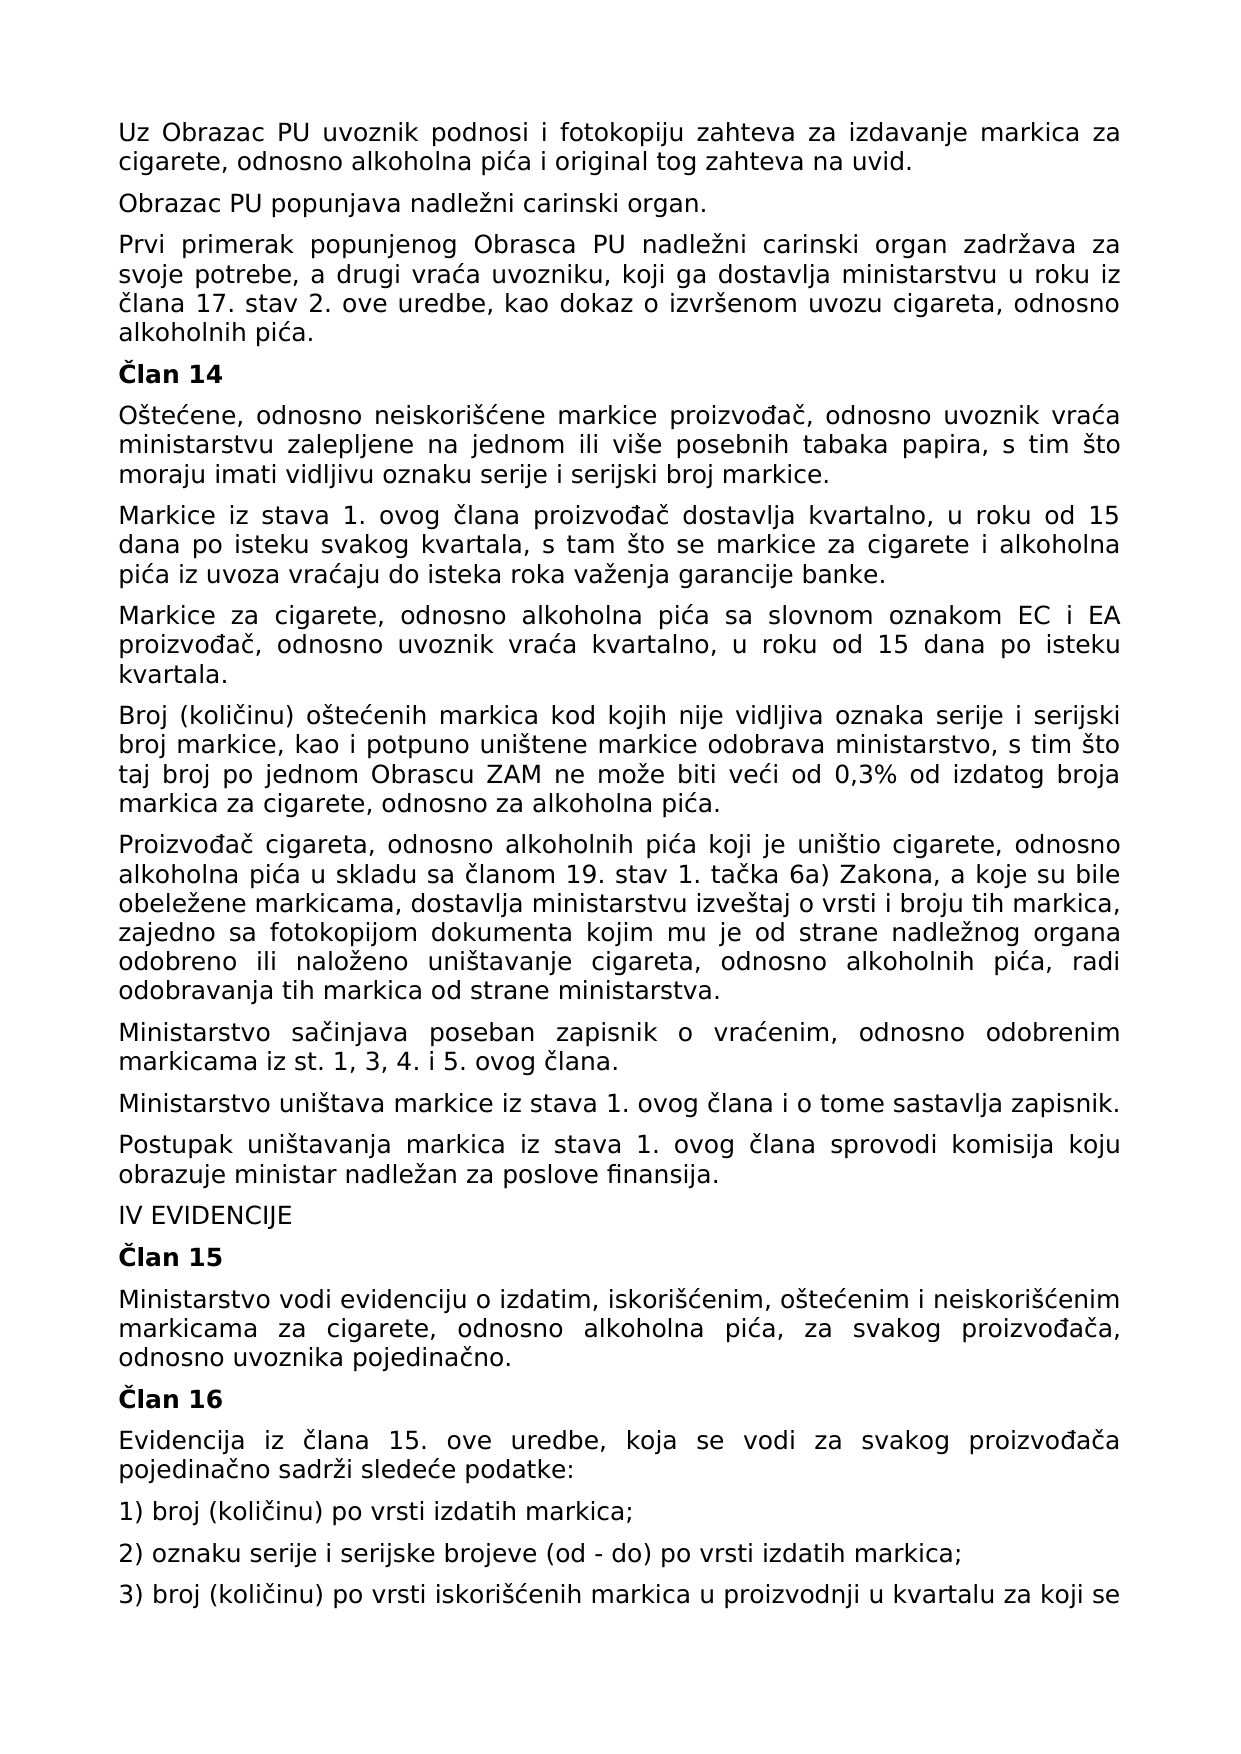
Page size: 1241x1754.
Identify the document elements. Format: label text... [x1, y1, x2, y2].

text Oštećene, odnosno neiskorišćene markice proizvođač, odnosno uvoznik vraća ministarstvu zalepljene na jednom ili više posebnih tabaka papira, s tim što moraju imati vidljivu oznaku serije i serijski broj markice. [118, 401, 1122, 489]
text Proizvođač cigareta, odnosno alkoholnih pića koji je uništio cigarete, odnosno alkoholna pića u skladu sa članom 19. stav 1. tačka 6a) Zakona, a koje su bile obeležene markicama, dostavlja ministarstvu izveštaj o vrsti i broju tih markica, zajedno sa fotokopijom dokumenta kojim mu je od strane nadležnog organa odobreno ili naloženo uništavanje cigareta, odnosno alkoholnih pića, radi odobravanja tih markica od strane ministarstva. [118, 831, 1122, 1006]
text Evidencija iz člana 15. ove uredbe, koja se vodi za svakog proizvođača pojedinačno sadrži sledeće podatke: [118, 1426, 1122, 1485]
text Član 16 [118, 1385, 1122, 1414]
text Obrazac PU popunjava nadležni carinski organ. [118, 189, 1122, 218]
text Član 14 [118, 360, 1122, 389]
text 3) broj (količinu) po vrsti iskorišćenih markica u proizvodnji u kvartalu za koji se [118, 1581, 1122, 1610]
text Markice iz stava 1. ovog člana proizvođač dostavlja kvartalno, u roku od 15 dana po isteku svakog kvartala, s tam što se markice za cigarete i alkoholna pića iz uvoza vraćaju do isteka roka važenja garancije banke. [118, 501, 1122, 589]
text Ministarstvo sačinjava poseban zapisnik o vraćenim, odnosno odobrenim markicama iz st. 1, 3, 4. i 5. ovog člana. [118, 1018, 1122, 1076]
text Broj (količinu) oštećenih markica kod kojih nije vidljiva oznaka serije i serijski broj markice, kao i potpuno uništene markice odobrava ministarstvo, s tim što taj broj po jednom Obrascu ZAM ne može biti veći od 0,3% od izdatog broja markica za cigarete, odnosno za alkoholna pića. [118, 701, 1122, 818]
text Markice za cigarete, odnosno alkoholna pića sa slovnom oznakom EC i EA proizvođač, odnosno uvoznik vraća kvartalno, u roku od 15 dana po isteku kvartala. [118, 601, 1122, 689]
text Ministarstvo uništava markice iz stava 1. ovog člana i o tome sastavlja zapisnik. [118, 1089, 1122, 1118]
text Član 15 [118, 1243, 1122, 1272]
text Ministarstvo vodi evidenciju o izdatim, iskorišćenim, oštećenim i neiskorišćenim markicama za cigarete, odnosno alkoholna pića, za svakog proizvođača, odnosno uvoznika pojedinačno. [118, 1285, 1122, 1372]
text 2) oznaku serije i serijske brojeve (od - do) po vrsti izdatih markica; [118, 1539, 1122, 1568]
text 1) broj (količinu) po vrsti izdatih markica; [118, 1497, 1122, 1526]
text Uz Obrazac PU uvoznik podnosi i fotokopiju zahteva za izdavanje markica za cigarete, odnosno alkoholna pića i original tog zahteva na uvid. [118, 118, 1122, 176]
text IV EVIDENCIJE [118, 1201, 1122, 1231]
text Postupak uništavanja markica iz stava 1. ovog člana sprovodi komisija koju obrazuje ministar nadležan za poslove finansija. [118, 1131, 1122, 1189]
text Prvi primerak popunjenog Obrasca PU nadležni carinski organ zadržava za svoje potrebe, a drugi vraća uvozniku, koji ga dostavlja ministarstvu u roku iz člana 17. stav 2. ove uredbe, kao dokaz o izvršenom uvozu cigareta, odnosno alkoholnih pića. [118, 231, 1122, 347]
